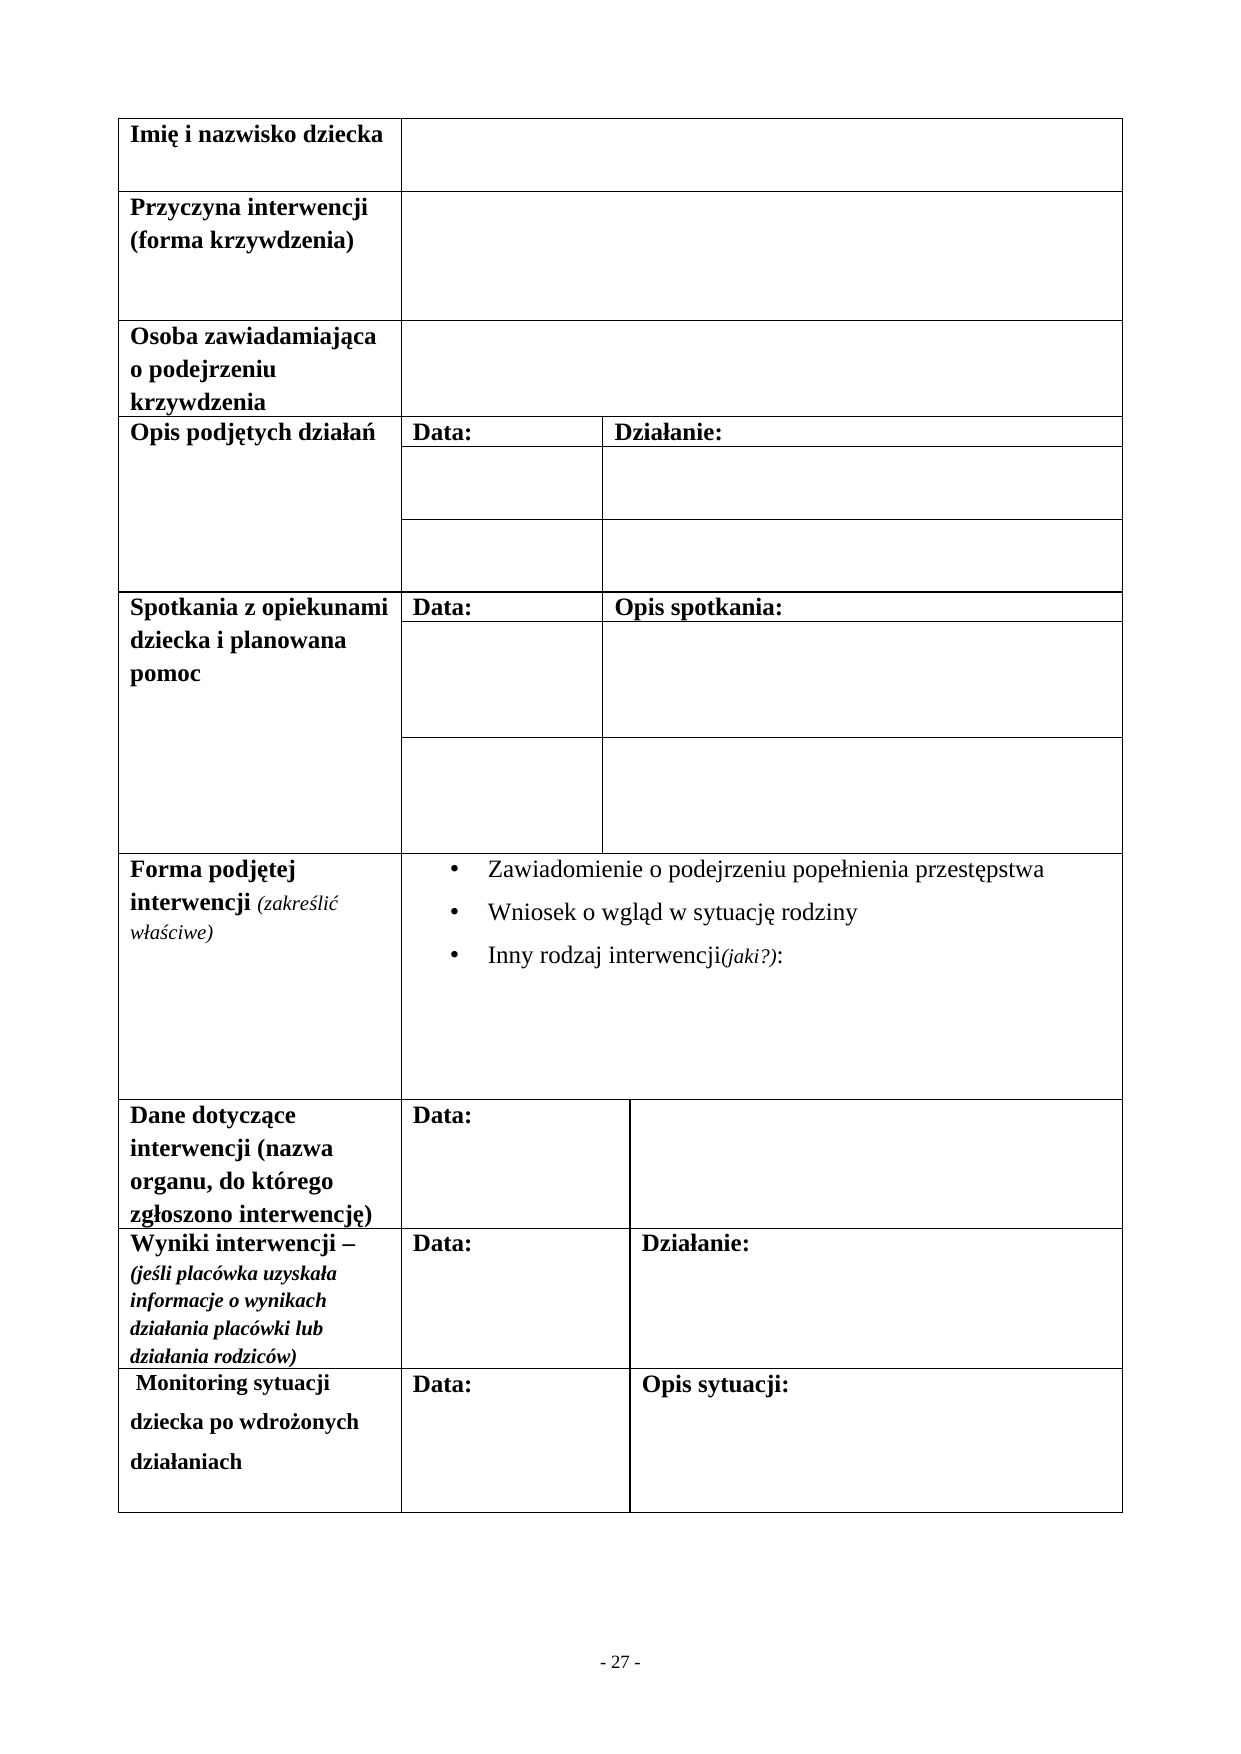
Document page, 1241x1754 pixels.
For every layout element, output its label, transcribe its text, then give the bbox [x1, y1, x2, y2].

table_cell [402, 622, 602, 737]
table_cell Monitoring sytuacji dziecka po wdrożonych działaniach [119, 1369, 401, 1512]
table_cell [631, 1100, 1122, 1227]
table_cell [402, 520, 602, 591]
table_cell [603, 520, 1122, 591]
table_cell Data: [402, 593, 602, 621]
table_cell Opis sytuacji: [631, 1369, 1122, 1512]
table_cell [402, 321, 1122, 416]
table_cell Działanie: [631, 1229, 1122, 1368]
table_cell [402, 192, 1122, 320]
table_cell [603, 622, 1122, 737]
table_cell Spotkania z opiekunami dziecka i planowana pomoc [119, 593, 401, 853]
table_cell Opis spotkania: [603, 593, 1122, 621]
table_cell Działanie: [603, 417, 1122, 446]
table_cell [402, 738, 602, 853]
table_header [402, 119, 1122, 191]
table_cell Forma podjętej interwencji (zakreślić właściwe) [119, 854, 401, 1099]
table_cell Przyczyna interwencji (forma krzywdzenia) [119, 192, 401, 320]
table_cell Dane dotyczące interwencji (nazwa organu, do którego zgłoszono interwencję) [119, 1100, 401, 1227]
table_cell Zawiadomienie o podejrzeniu popełnienia przestępstwa Wniosek o wgląd w sytuację rodziny Inny rodzaj interwencji(jaki?): [402, 854, 1122, 1099]
table_cell Data: [402, 1229, 629, 1368]
table_cell Opis podjętych działań [119, 417, 401, 591]
table_cell Data: [402, 417, 602, 446]
table_cell [603, 738, 1122, 853]
table_cell [402, 447, 602, 518]
table_cell [603, 447, 1122, 518]
table_header Imię i nazwisko dziecka [119, 119, 401, 191]
table_cell Data: [402, 1100, 629, 1227]
table_cell Wyniki interwencji – (jeśli placówka uzyskała informacje o wynikach działania placówki lub działania rodziców) [119, 1229, 401, 1368]
table_cell Osoba zawiadamiająca o podejrzeniu krzywdzenia [119, 321, 401, 416]
table_cell Data: [402, 1369, 629, 1512]
